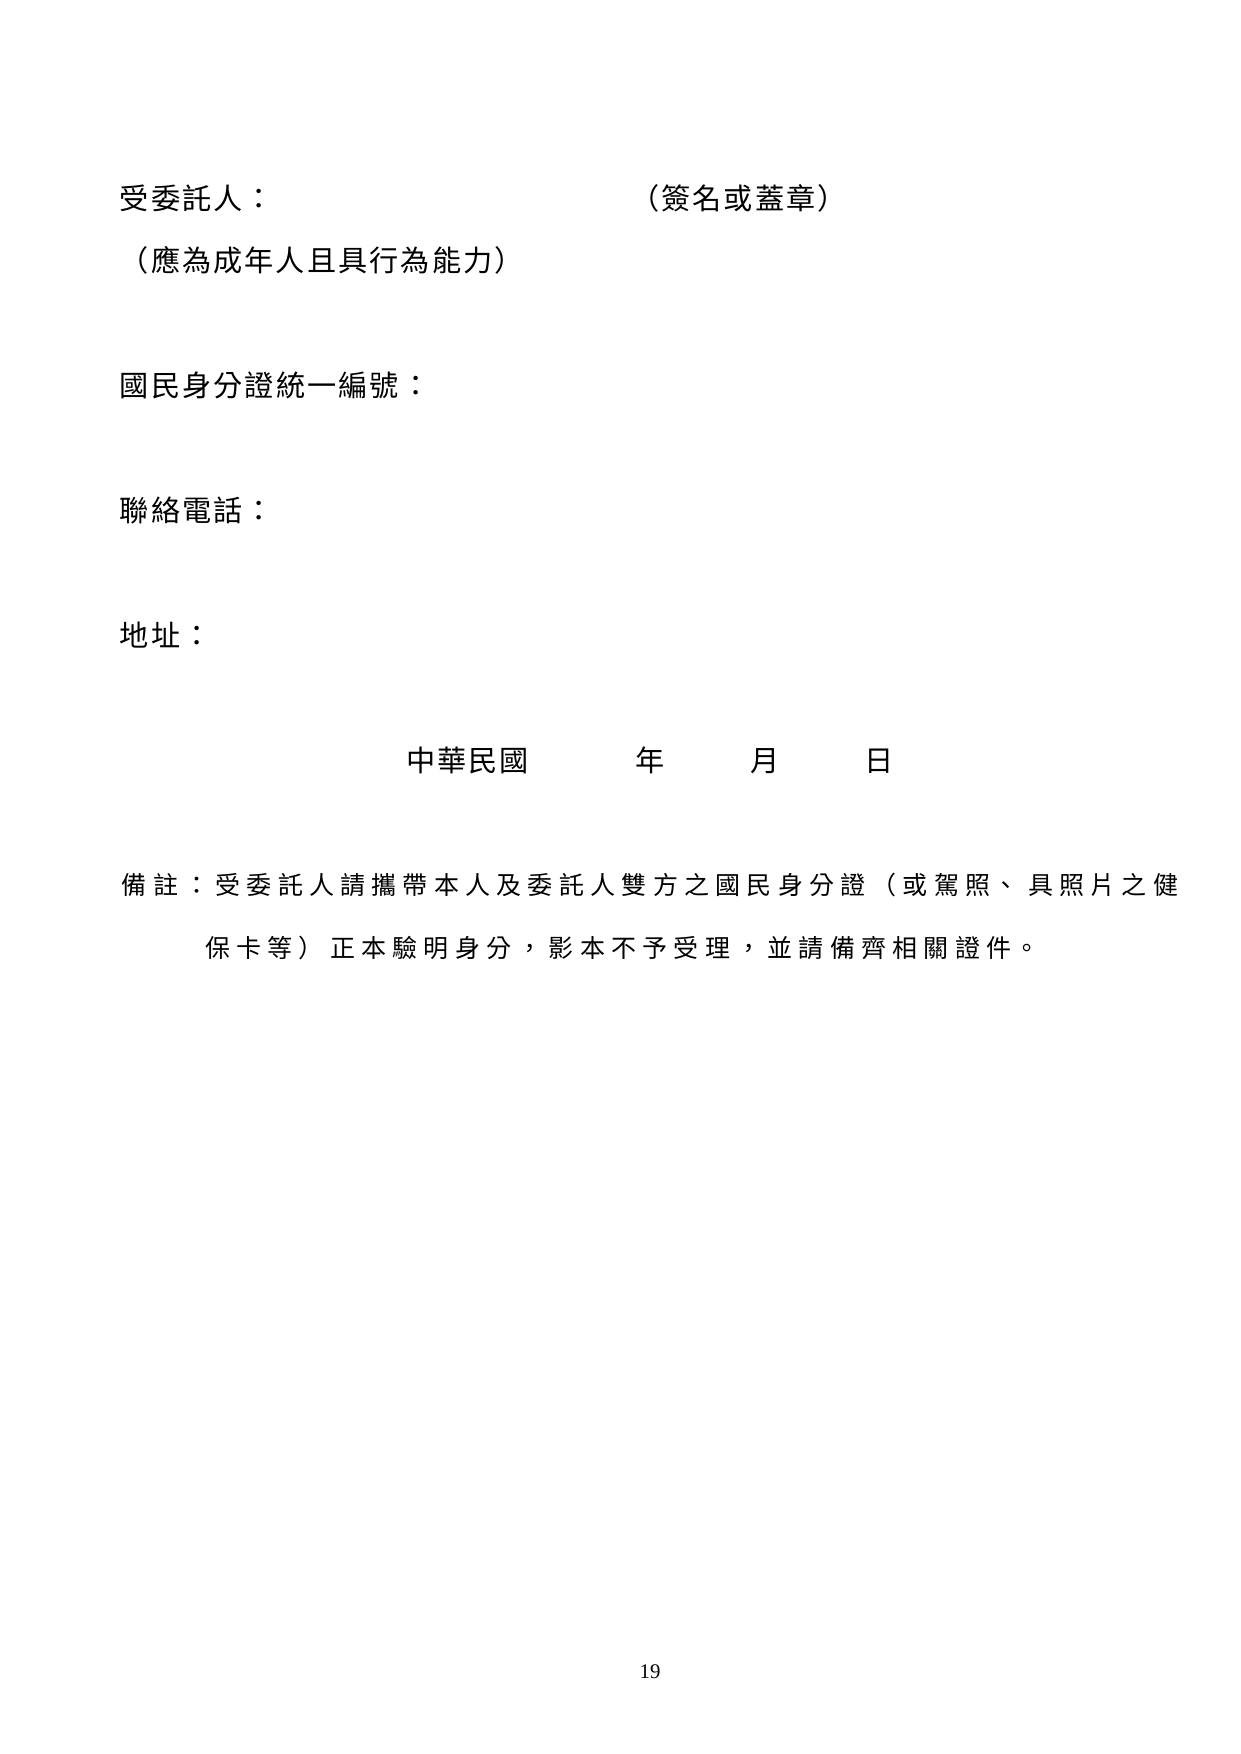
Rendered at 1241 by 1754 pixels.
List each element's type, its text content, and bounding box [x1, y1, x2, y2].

text 國民身分證統一編號： [118, 342, 1181, 405]
text 地址： [118, 592, 1181, 655]
text 聯絡電話： [118, 467, 1181, 530]
text 備註：受委託人請攜帶本人及委託人雙方之國民身分證（或駕照、具照片之健保卡等）正本驗明身分，影本不予受理，並請備齊相關證件。 [118, 842, 1181, 967]
text 中華民國 年 月 日 [118, 717, 1181, 780]
text （應為成年人且具行為能力） [118, 217, 1181, 280]
text 受委託人： （簽名或蓋章） [118, 155, 1181, 217]
